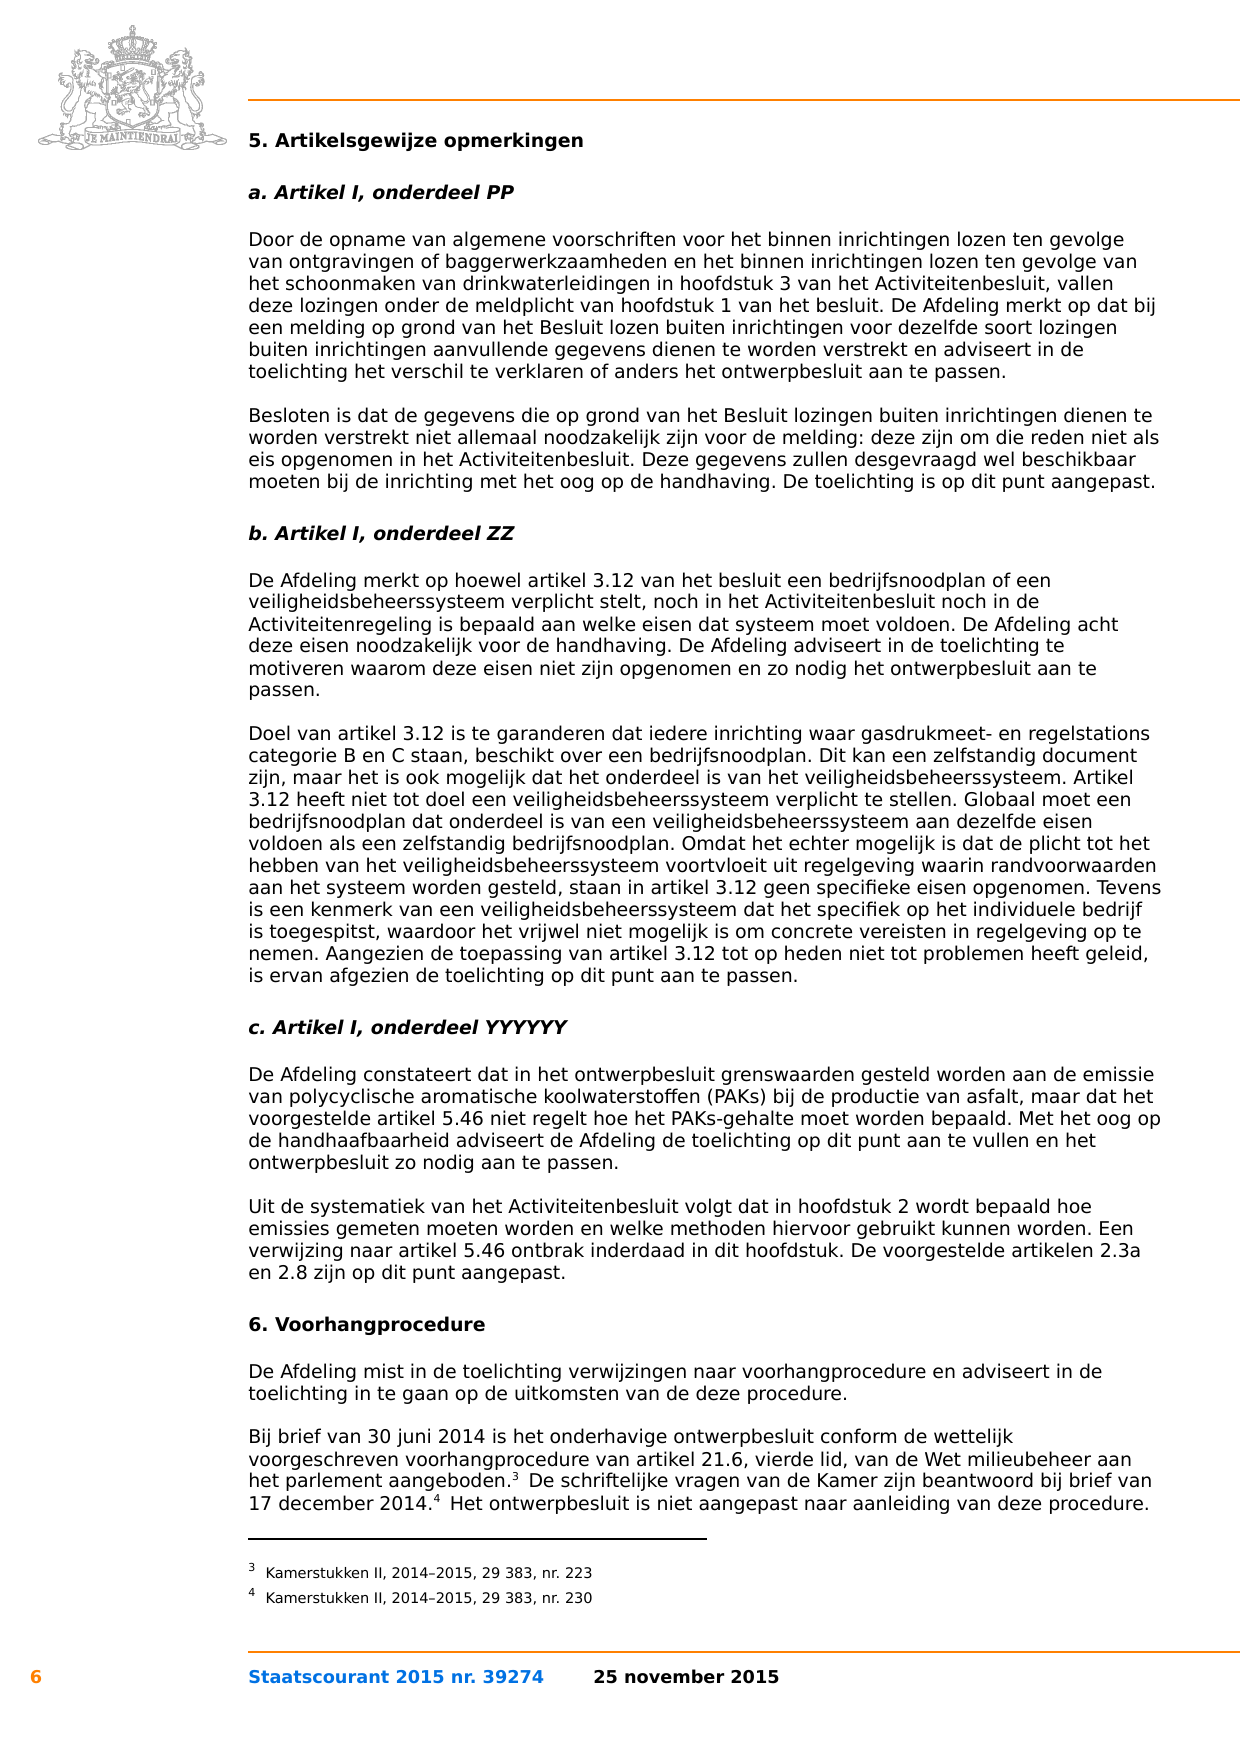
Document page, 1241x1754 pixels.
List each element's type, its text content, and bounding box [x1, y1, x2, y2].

picture [38, 25, 227, 150]
text De Afdeling mist in de toelichting verwijzingen naar voorhangprocedure en adviseert in de toelichting in te gaan op de uitkomsten van de deze procedure. [248, 1361, 1163, 1404]
text Uit de systematiek van het Activiteitenbesluit volgt dat in hoofdstuk 2 wordt bepaald hoe emissies gemeten moeten worden en welke methoden hiervoor gebruikt kunnen worden. Een verwijzing naar artikel 5.46 ontbrak inderdaad in dit hoofdstuk. De voorgestelde artikelen 2.3a en 2.8 zijn op dit punt aangepast. [248, 1196, 1163, 1284]
subtitle 6. Voorhangprocedure [248, 1314, 1163, 1336]
text Bij brief van 30 juni 2014 is het onderhavige ontwerpbesluit conform de wettelijk voorgeschreven voorhangprocedure van artikel 21.6, vierde lid, van de Wet milieubeheer aan het parlement aangeboden. De schriftelijke vragen van de Kamer zijn beantwoord bij brief van 17 december 2014. Het ontwerpbesluit is niet aangepast naar aanleiding van deze procedure. [248, 1426, 1163, 1514]
text Besloten is dat de gegevens die op grond van het Besluit lozingen buiten inrichtingen dienen te worden verstrekt niet allemaal noodzakelijk zijn voor de melding: deze zijn om die reden niet als eis opgenomen in het Activiteitenbesluit. Deze gegevens zullen desgevraagd wel beschikbaar moeten bij de inrichting met het oog op de handhaving. De toelichting is op dit punt aangepast. [248, 404, 1163, 492]
text Kamerstukken II, 2014–2015, 29 383, nr. 230 [248, 1586, 1163, 1608]
text Kamerstukken II, 2014–2015, 29 383, nr. 223 [248, 1561, 1163, 1583]
subtitle 5. Artikelsgewijze opmerkingen [248, 130, 1163, 152]
text De Afdeling merkt op hoewel artikel 3.12 van het besluit een bedrijfsnoodplan of een veiligheidsbeheerssysteem verplicht stelt, noch in het Activiteitenbesluit noch in de Activiteitenregeling is bepaald aan welke eisen dat systeem moet voldoen. De Afdeling acht deze eisen noodzakelijk voor de handhaving. De Afdeling adviseert in de toelichting te motiveren waarom deze eisen niet zijn opgenomen en zo nodig het ontwerpbesluit aan te passen. [248, 569, 1163, 701]
subtitle b. Artikel I, onderdeel ZZ [248, 522, 1163, 544]
text De Afdeling constateert dat in het ontwerpbesluit grenswaarden gesteld worden aan de emissie van polycyclische aromatische koolwaterstoffen (PAKs) bij de productie van asfalt, maar dat het voorgestelde artikel 5.46 niet regelt hoe het PAKs-gehalte moet worden bepaald. Met het oog op de handhaafbaarheid adviseert de Afdeling de toelichting op dit punt aan te vullen en het ontwerpbesluit zo nodig aan te passen. [248, 1064, 1163, 1174]
subtitle c. Artikel I, onderdeel YYYYYY [248, 1017, 1163, 1039]
text Door de opname van algemene voorschriften voor het binnen inrichtingen lozen ten gevolge van ontgravingen of baggerwerkzaamheden en het binnen inrichtingen lozen ten gevolge van het schoonmaken van drinkwaterleidingen in hoofdstuk 3 van het Activiteitenbesluit, vallen deze lozingen onder de meldplicht van hoofdstuk 1 van het besluit. De Afdeling merkt op dat bij een melding op grond van het Besluit lozen buiten inrichtingen voor dezelfde soort lozingen buiten inrichtingen aanvullende gegevens dienen te worden verstrekt en adviseert in de toelichting het verschil te verklaren of anders het ontwerpbesluit aan te passen. [248, 229, 1163, 383]
subtitle a. Artikel I, onderdeel PP [248, 182, 1163, 204]
text Doel van artikel 3.12 is te garanderen dat iedere inrichting waar gasdrukmeet- en regelstations categorie B en C staan, beschikt over een bedrijfsnoodplan. Dit kan een zelfstandig document zijn, maar het is ook mogelijk dat het onderdeel is van het veiligheidsbeheerssysteem. Artikel 3.12 heeft niet tot doel een veiligheidsbeheerssysteem verplicht te stellen. Globaal moet een bedrijfsnoodplan dat onderdeel is van een veiligheidsbeheerssysteem aan dezelfde eisen voldoen als een zelfstandig bedrijfsnoodplan. Omdat het echter mogelijk is dat de plicht tot het hebben van het veiligheidsbeheerssysteem voortvloeit uit regelgeving waarin randvoorwaarden aan het systeem worden gesteld, staan in artikel 3.12 geen specifieke eisen opgenomen. Tevens is een kenmerk van een veiligheidsbeheerssysteem dat het specifiek op het individuele bedrijf is toegespitst, waardoor het vrijwel niet mogelijk is om concrete vereisten in regelgeving op te nemen. Aangezien de toepassing van artikel 3.12 tot op heden niet tot problemen heeft geleid, is ervan afgezien de toelichting op dit punt aan te passen. [248, 723, 1163, 987]
